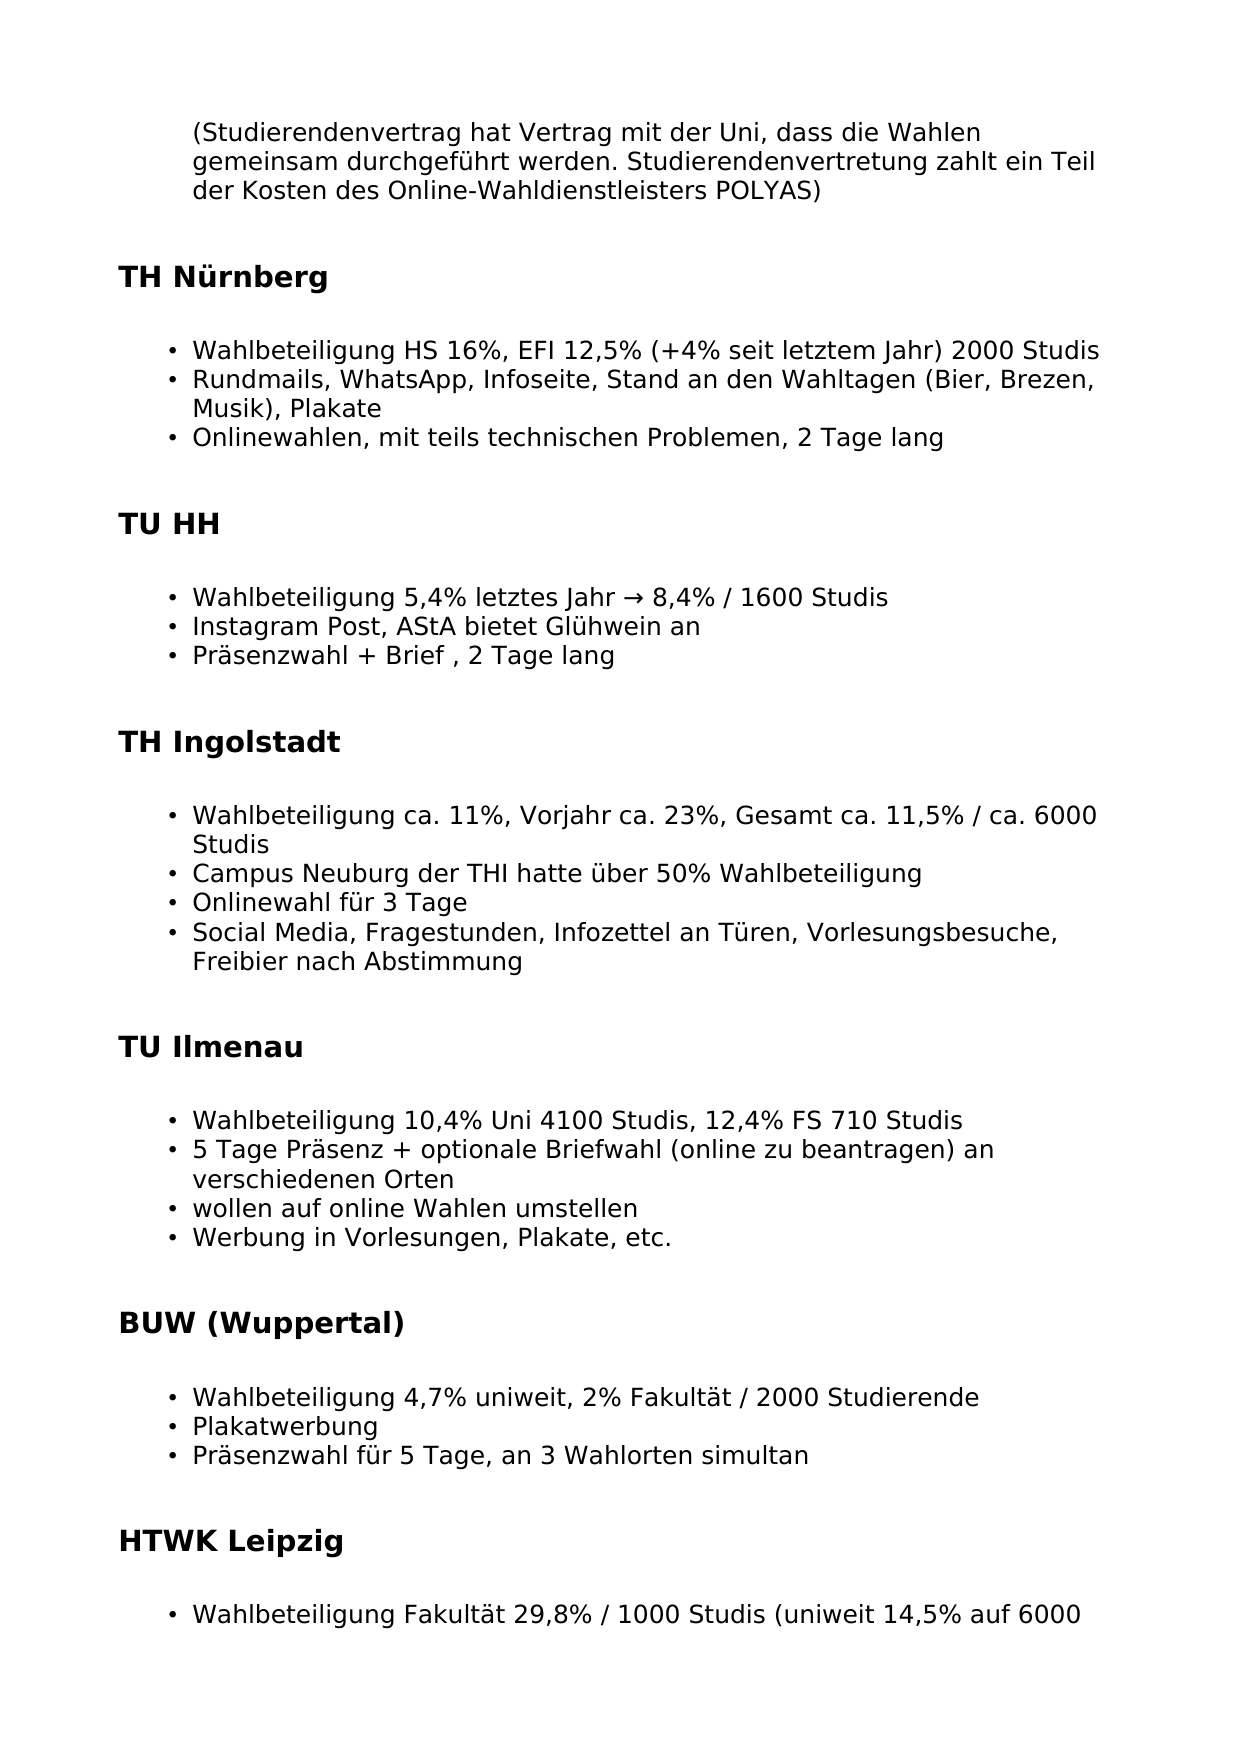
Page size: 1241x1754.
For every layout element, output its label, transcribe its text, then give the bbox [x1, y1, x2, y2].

list Wahlbeteiligung ca. 11%, Vorjahr ca. 23%, Gesamt ca. 11,5% / ca. 6000 Studis [177, 801, 1122, 859]
list Onlinewahl für 3 Tage [177, 888, 1122, 918]
list Instagram Post, AStA bietet Glühwein an [177, 612, 1122, 641]
list Wahlbeteiligung 10,4% Uni 4100 Studis, 12,4% FS 710 Studis [177, 1106, 1122, 1136]
list Präsenzwahl + Brief , 2 Tage lang [177, 641, 1122, 671]
list Plakatwerbung [177, 1412, 1122, 1441]
list Social Media, Fragestunden, Infozettel an Türen, Vorlesungsbesuche, Freibier nach Abstimmung [177, 918, 1122, 976]
subtitle BUW (Wuppertal) [118, 1307, 1122, 1341]
list Onlinewahlen, mit teils technischen Problemen, 2 Tage lang [177, 423, 1122, 453]
subtitle TU HH [118, 507, 1122, 541]
subtitle TH Nürnberg [118, 260, 1122, 294]
list Wahlbeteiligung HS 16%, EFI 12,5% (+4% seit letztem Jahr) 2000 Studis [177, 336, 1122, 365]
list Wahlbeteiligung 5,4% letztes Jahr → 8,4% / 1600 Studis [177, 583, 1122, 612]
list Präsenzwahl für 5 Tage, an 3 Wahlorten simultan [177, 1441, 1122, 1470]
list Rundmails, WhatsApp, Infoseite, Stand an den Wahltagen (Bier, Brezen, Musik), Plakate [177, 365, 1122, 423]
list Wahlbeteiligung 4,7% uniweit, 2% Fakultät / 2000 Studierende [177, 1383, 1122, 1412]
list Campus Neuburg der THI hatte über 50% Wahlbeteiligung [177, 859, 1122, 888]
subtitle TH Ingolstadt [118, 725, 1122, 759]
list wollen auf online Wahlen umstellen [177, 1194, 1122, 1223]
list (Studierendenvertrag hat Vertrag mit der Uni, dass die Wahlen gemeinsam durchgeführt werden. Studierendenvertretung zahlt ein Teil der Kosten des Online-Wahldienstleisters POLYAS) [177, 118, 1122, 206]
list Wahlbeteiligung Fakultät 29,8% / 1000 Studis (uniweit 14,5% auf 6000 [177, 1601, 1122, 1630]
subtitle TU Ilmenau [118, 1031, 1122, 1064]
subtitle HTWK Leipzig [118, 1525, 1122, 1559]
list Werbung in Vorlesungen, Plakate, etc. [177, 1223, 1122, 1252]
list 5 Tage Präsenz + optionale Briefwahl (online zu beantragen) an verschiedenen Orten [177, 1136, 1122, 1194]
